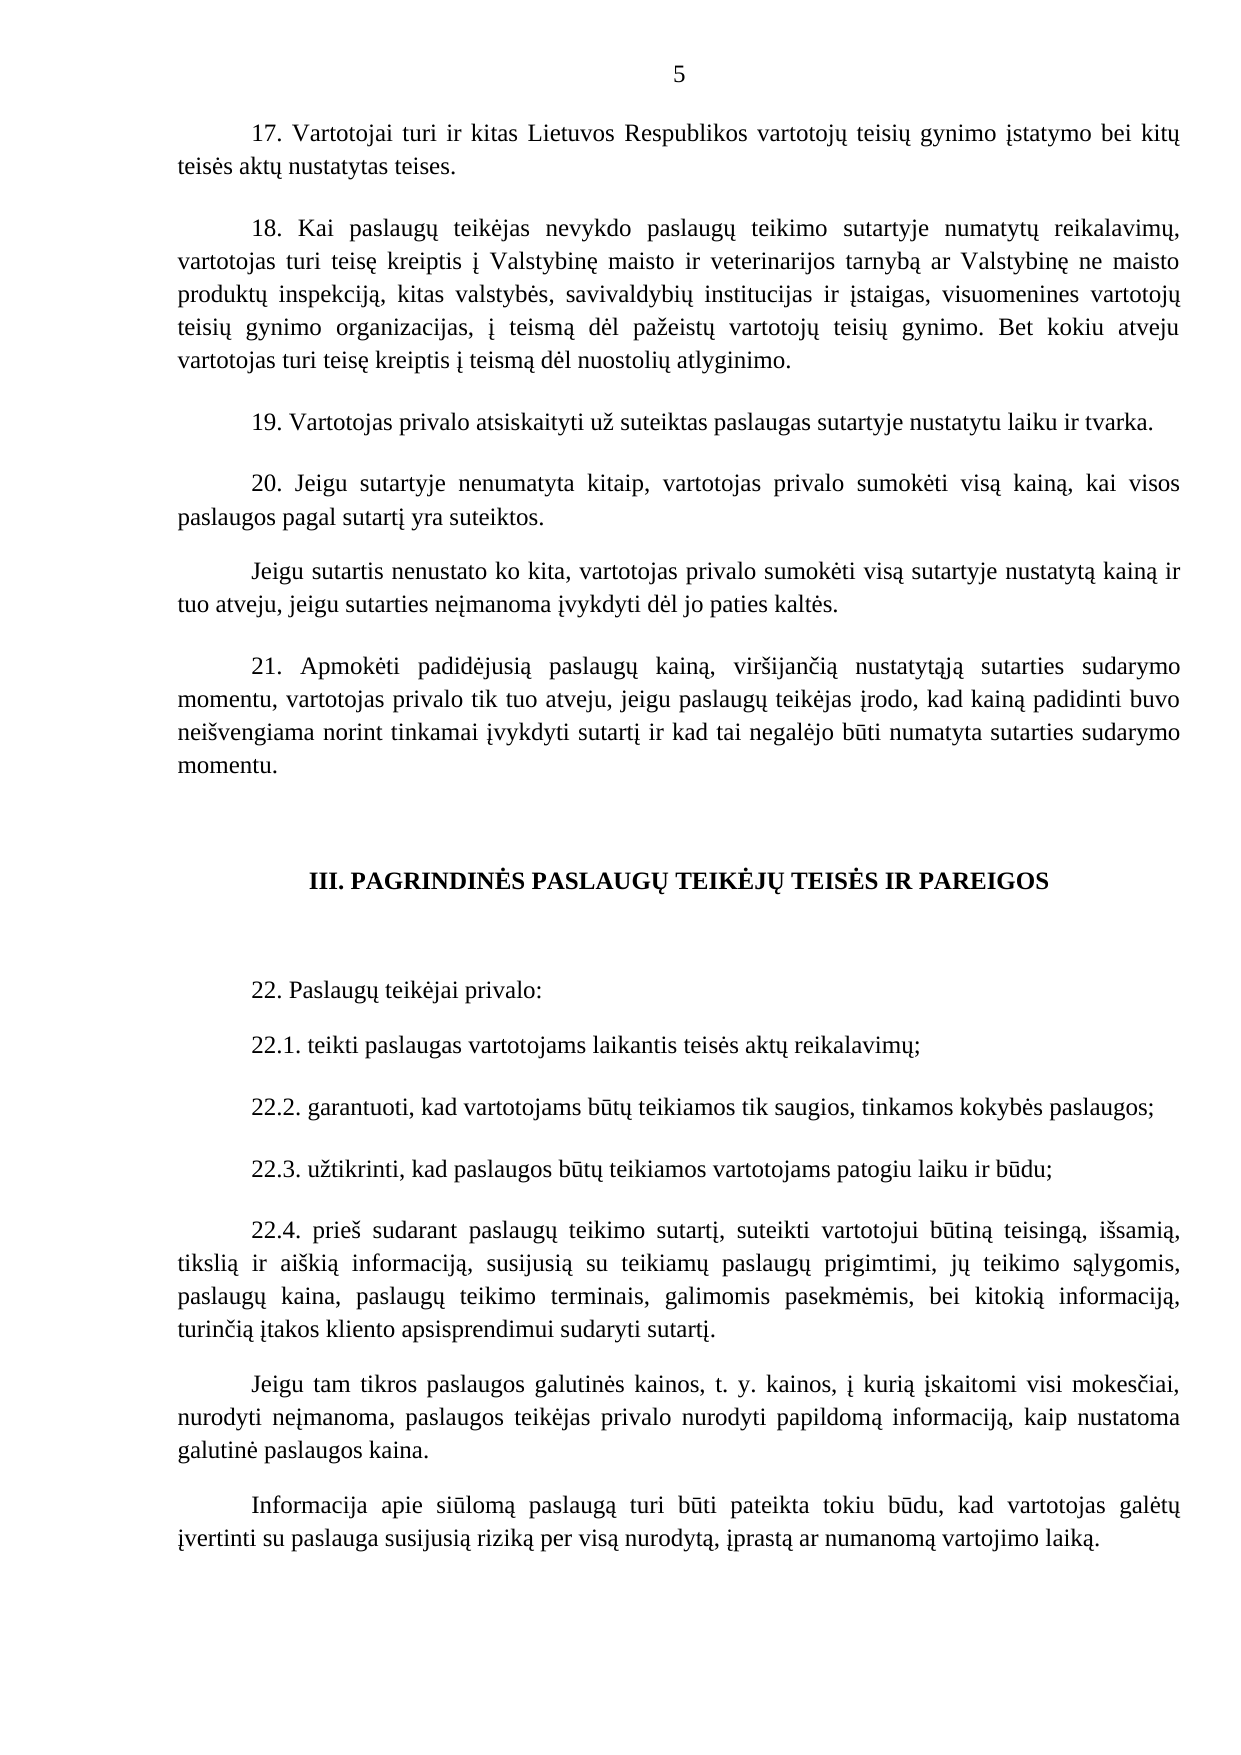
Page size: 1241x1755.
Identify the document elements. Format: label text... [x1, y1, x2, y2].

text Informacija apie siūlomą paslaugą turi būti pateikta tokiu būdu, kad vartotojas galėtų įvertinti su paslauga susijusią riziką per visą nurodytą, įprastą ar numanomą vartojimo laiką. [177, 1490, 1181, 1551]
text 17. Vartotojai turi ir kitas Lietuvos Respublikos vartotojų teisių gynimo įstatymo bei kitų teisės aktų nustatytas teises. [177, 118, 1181, 180]
text 20. Jeigu sutartyje nenumatyta kitaip, vartotojas privalo sumokėti visą kainą, kai visos paslaugos pagal sutartį yra suteiktos. [177, 468, 1181, 530]
text 22.3. užtikrinti, kad paslaugos būtų teikiamos vartotojams patogiu laiku ir būdu; [177, 1154, 1181, 1182]
text Jeigu tam tikros paslaugos galutinės kainos, t. y. kainos, į kurią įskaitomi visi mokesčiai, nurodyti neįmanoma, paslaugos teikėjas privalo nurodyti papildomą informaciją, kaip nustatoma galutinė paslaugos kaina. [177, 1369, 1181, 1464]
text 21. Apmokėti padidėjusią paslaugų kainą, viršijančią nustatytąją sutarties sudarymo momentu, vartotojas privalo tik tuo atveju, jeigu paslaugų teikėjas įrodo, kad kainą padidinti buvo neišvengiama norint tinkamai įvykdyti sutartį ir kad tai negalėjo būti numatyta sutarties sudarymo momentu. [177, 651, 1181, 779]
text III. PAGRINDINĖS PASLAUGŲ TEIKĖJŲ TEISĖS IR PAREIGOS [177, 866, 1181, 895]
text 22.4. prieš sudarant paslaugų teikimo sutartį, suteikti vartotojui būtiną teisingą, išsamią, tikslią ir aiškią informaciją, susijusią su teikiamų paslaugų prigimtimi, jų teikimo sąlygomis, paslaugų kaina, paslaugų teikimo terminais, galimomis pasekmėmis, bei kitokią informaciją, turinčią įtakos kliento apsisprendimui sudaryti sutartį. [177, 1215, 1181, 1343]
text Jeigu sutartis nenustato ko kita, vartotojas privalo sumokėti visą sutartyje nustatytą kainą ir tuo atveju, jeigu sutarties neįmanoma įvykdyti dėl jo paties kaltės. [177, 556, 1181, 618]
text 22.1. teikti paslaugas vartotojams laikantis teisės aktų reikalavimų; [177, 1030, 1181, 1059]
text 22. Paslaugų teikėjai privalo: [177, 976, 1181, 1004]
text 22.2. garantuoti, kad vartotojams būtų teikiamos tik saugios, tinkamos kokybės paslaugos; [177, 1092, 1181, 1121]
text 19. Vartotojas privalo atsiskaityti už suteiktas paslaugas sutartyje nustatytu laiku ir tvarka. [177, 407, 1181, 436]
text 18. Kai paslaugų teikėjas nevykdo paslaugų teikimo sutartyje numatytų reikalavimų, vartotojas turi teisę kreiptis į Valstybinę maisto ir veterinarijos tarnybą ar Valstybinę ne maisto produktų inspekciją, kitas valstybės, savivaldybių institucijas ir įstaigas, visuomenines vartotojų teisių gynimo organizacijas, į teismą dėl pažeistų vartotojų teisių gynimo. Bet kokiu atveju vartotojas turi teisę kreiptis į teismą dėl nuostolių atlyginimo. [177, 213, 1181, 374]
